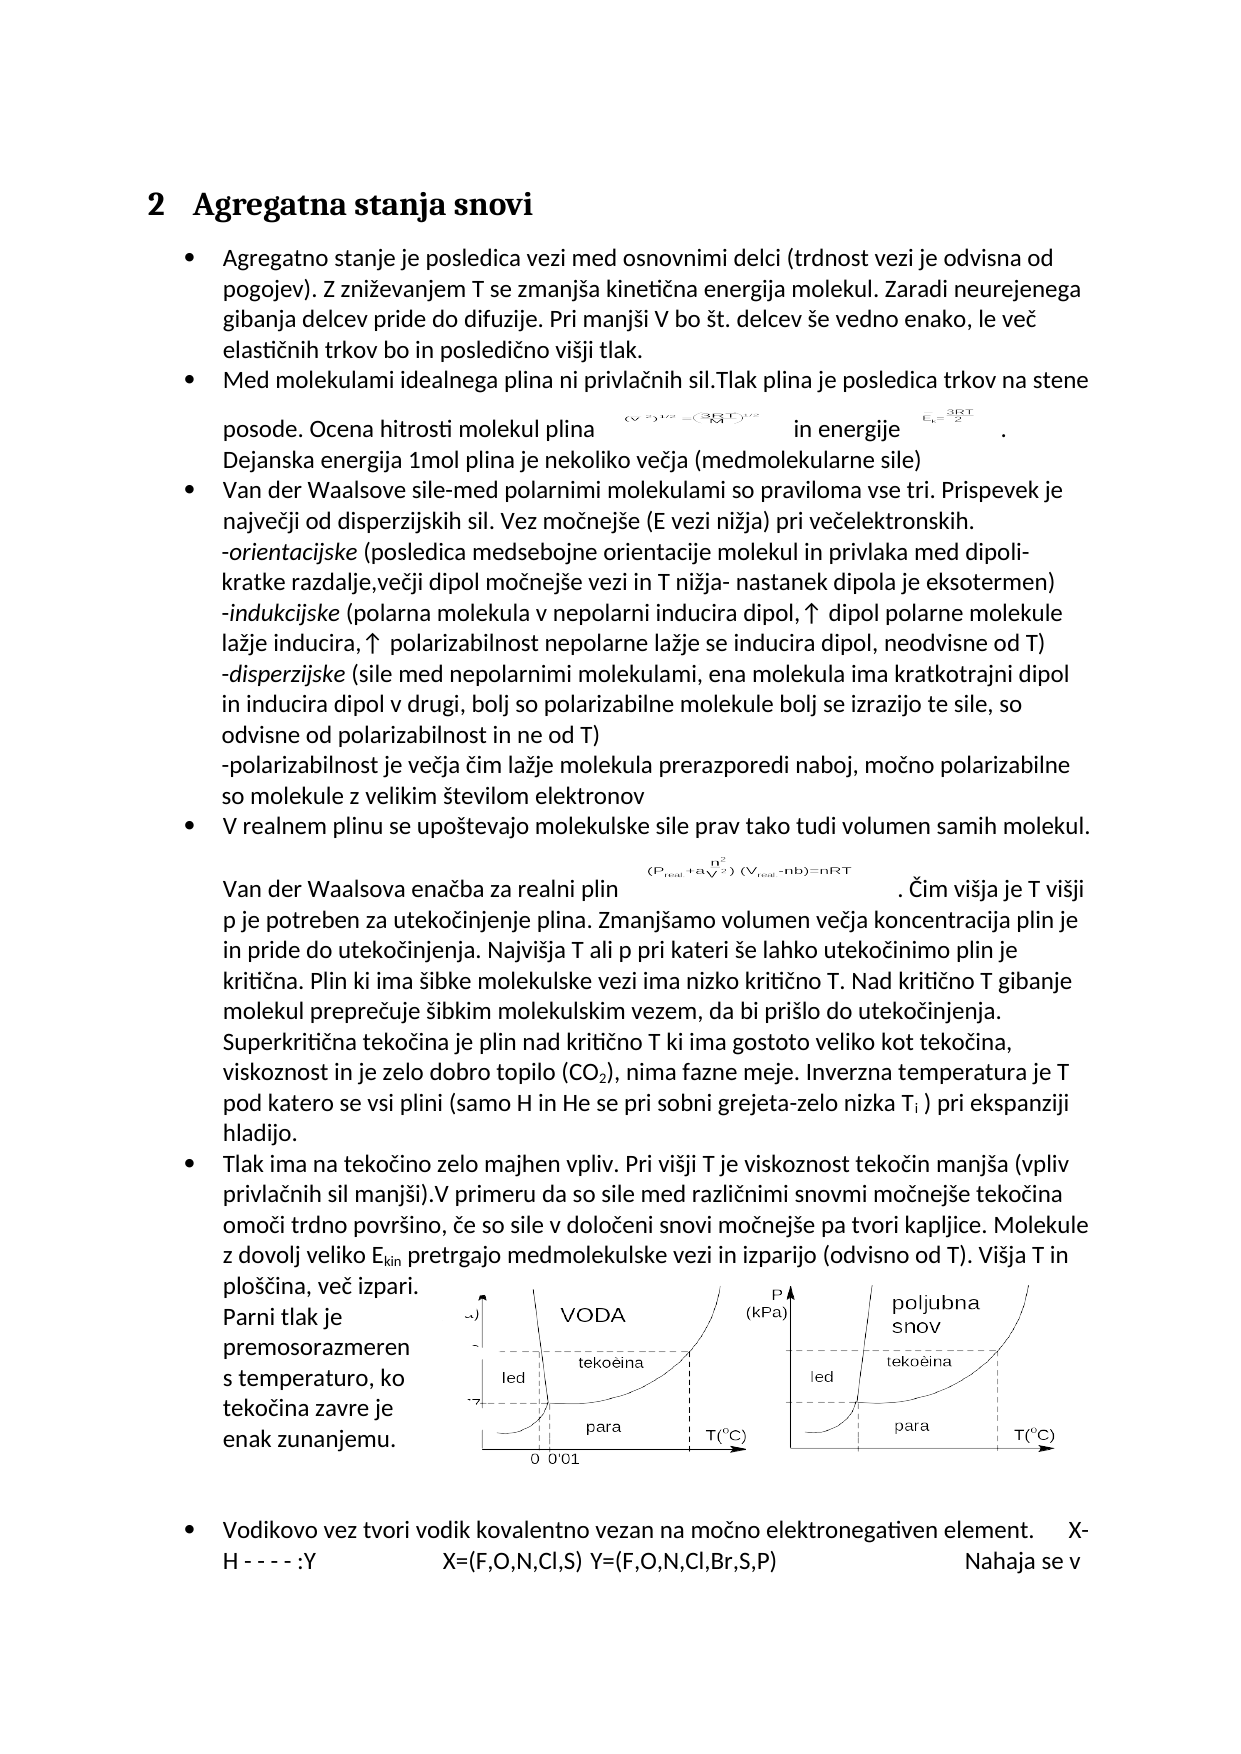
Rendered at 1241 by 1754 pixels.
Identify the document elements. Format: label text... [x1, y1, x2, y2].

text -polarizabilnost je večja čim lažje molekula prerazporedi naboj, močno polarizabilne so molekule z velikim številom elektronov [221, 749, 1092, 810]
list Med molekulami idealnega plina ni privlačnih sil.Tlak plina je posledica trkov na stene posode. Ocena hitrosti molekul plina in energije. Dejanska energija 1mol plina je nekoliko večja (medmolekularne sile) [185, 364, 1092, 474]
list Agregatno stanje je posledica vezi med osnovnimi delci (trdnost vezi je odvisna od pogojev). Z zniževanjem T se zmanjša kinetična energija molekul. Zaradi neurejenega gibanja delcev pride do difuzije. Pri manjši V bo št. delcev še vedno enako, le več elastičnih trkov bo in posledično višji tlak. [185, 242, 1092, 364]
list Van der Waalsove sile-med polarnimi molekulami so praviloma vse tri. Prispevek je največji od disperzijskih sil. Vez močnejše (E vezi nižja) pri večelektronskih. [185, 474, 1092, 536]
subtitle Agregatna stanja snovi [148, 185, 1092, 223]
text -disperzijske (sile med nepolarnimi molekulami, ena molekula ima kratkotrajni dipol in inducira dipol v drugi, bolj so polarizabilne molekule bolj se izrazijo te sile, so odvisne od polarizabilnost in ne od T) [221, 658, 1092, 749]
text -indukcijske (polarna molekula v nepolarni inducira dipol,↑ dipol polarne molekule lažje inducira,↑ polarizabilnost nepolarne lažje se inducira dipol, neodvisne od T) [221, 597, 1092, 658]
text -orientacijske (posledica medsebojne orientacije molekul in privlaka med dipoli-kratke razdalje,večji dipol močnejše vezi in T nižja- nastanek dipola je eksotermen) [221, 536, 1092, 597]
list Vodikovo vez tvori vodik kovalentno vezan na močno elektronegativen element. X-H - - - - :Y X=(F,O,N,Cl,S) Y=(F,O,N,Cl,Br,S,P) Nahaja se v [185, 1514, 1092, 1575]
list Tlak ima na tekočino zelo majhen vpliv. Pri višji T je viskoznost tekočin manjša (vpliv privlačnih sil manjši).V primeru da so sile med različnimi snovmi močnejše tekočina omoči trdno površino, če so sile v določeni snovi močnejše pa tvori kapljice. Molekule z dovolj veliko Ekin pretrgajo medmolekulske vezi in izparijo (odvisno od T). Višja T in ploščina, več izpari. Parni tlak je premosorazmeren s temperaturo, ko tekočina zavre je enak zunanjemu. [185, 1148, 1092, 1453]
list V realnem plinu se upoštevajo molekulske sile prav tako tudi volumen samih molekul. Van der Waalsova enačba za realni plin . Čim višja je T višji p je potreben za utekočinjenje plina. Zmanjšamo volumen večja koncentracija plin je in pride do utekočinjenja. Najvišja T ali p pri kateri še lahko utekočinimo plin je kritična. Plin ki ima šibke molekulske vezi ima nizko kritično T. Nad kritično T gibanje molekul preprečuje šibkim molekulskim vezem, da bi prišlo do utekočinjenja. Superkritična tekočina je plin nad kritično T ki ima gostoto veliko kot tekočina, viskoznost in je zelo dobro topilo (CO2), nima fazne meje. Inverzna temperatura je T pod katero se vsi plini (samo H in He se pri sobni grejeta-zelo nizka Ti ) pri ekspanziji hladijo. [185, 810, 1092, 1148]
